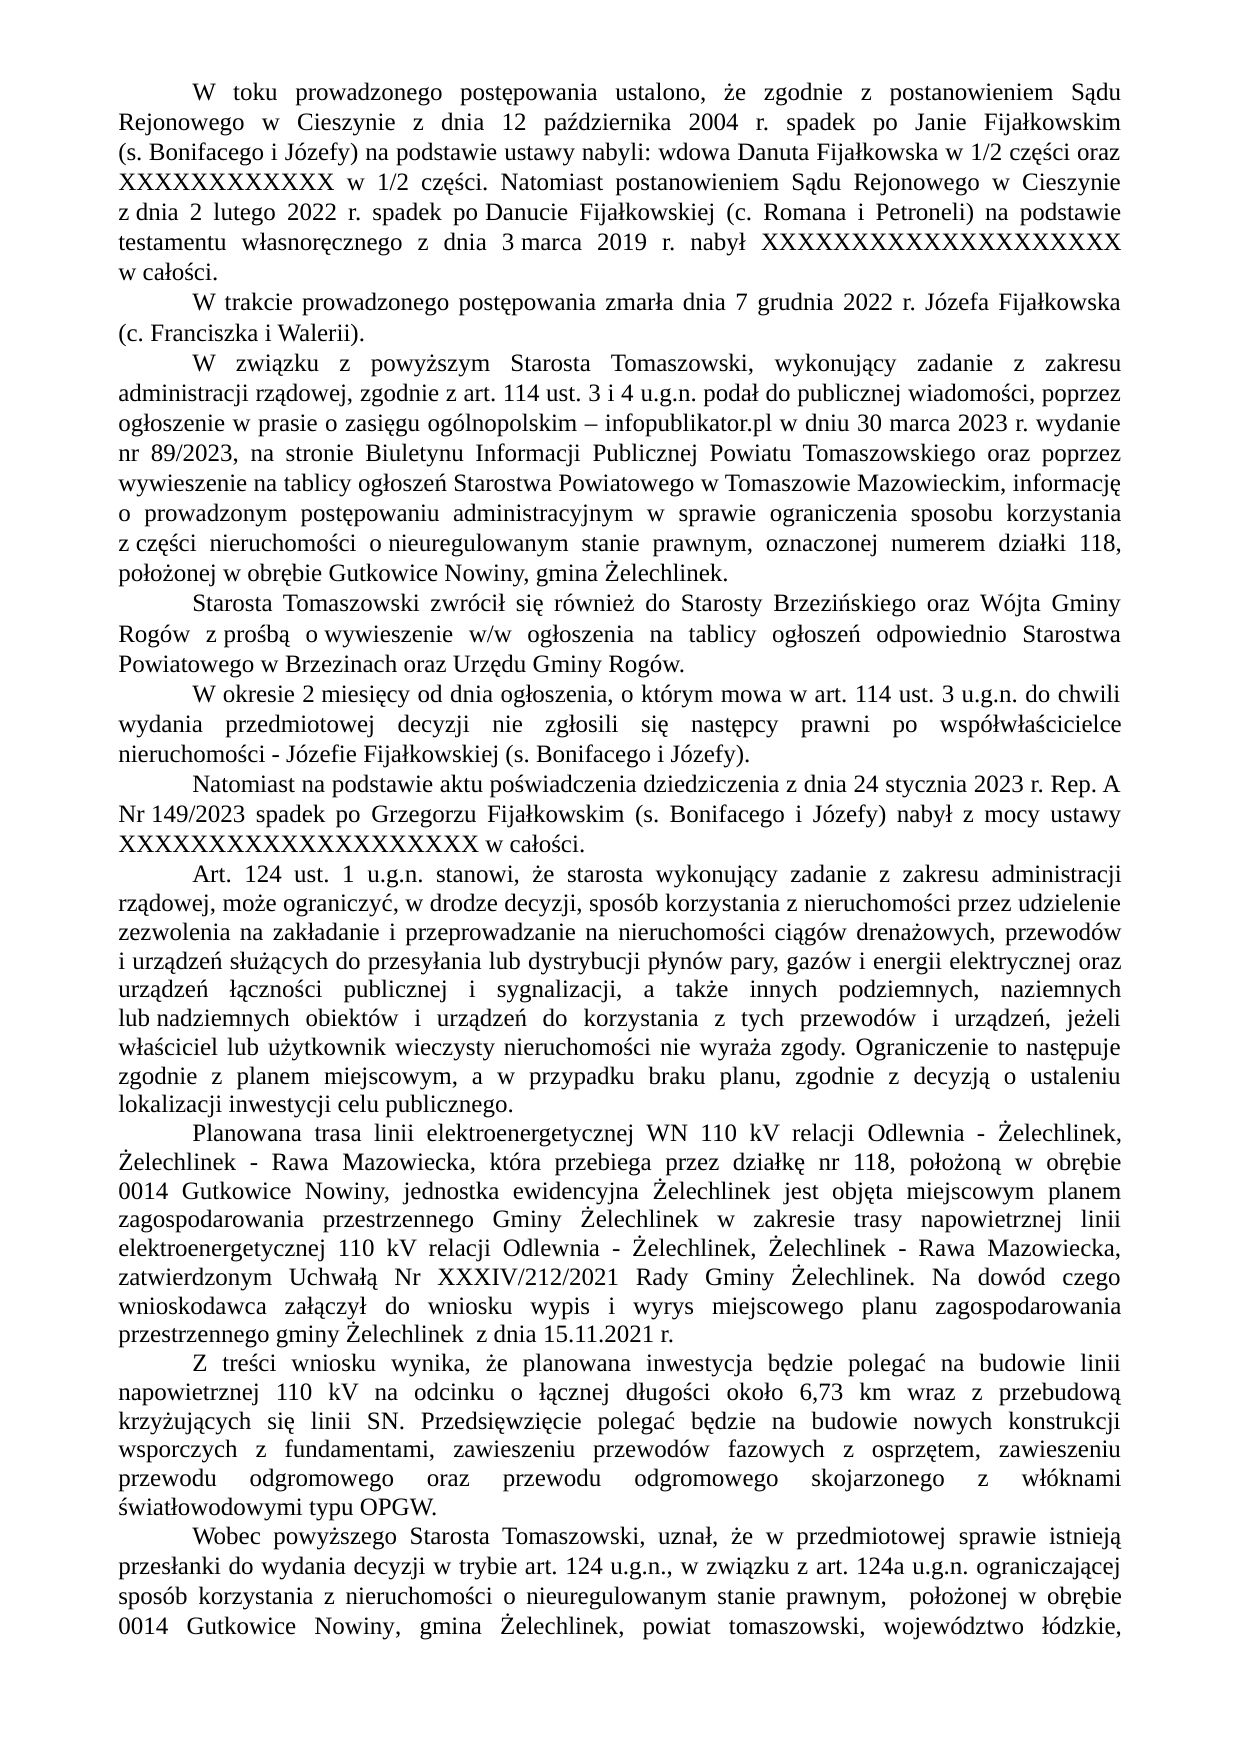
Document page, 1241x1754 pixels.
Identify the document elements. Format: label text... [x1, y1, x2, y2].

text Art. 124 ust. 1 u.g.n. stanowi, że starosta wykonujący zadanie z zakresu administracji rządowej, może ograniczyć, w drodze decyzji, sposób korzystania z nieruchomości przez udzielenie zezwolenia na zakładanie i przeprowadzanie na nieruchomości ciągów drenażowych, przewodów i urządzeń służących do przesyłania lub dystrybucji płynów pary, gazów i energii elektrycznej oraz urządzeń łączności publicznej i sygnalizacji, a także innych podziemnych, naziemnych lub nadziemnych obiektów i urządzeń do korzystania z tych przewodów i urządzeń, jeżeli właściciel lub użytkownik wieczysty nieruchomości nie wyraża zgody. Ograniczenie to następuje zgodnie z planem miejscowym, a w przypadku braku planu, zgodnie z decyzją o ustaleniu lokalizacji inwestycji celu publicznego. [118, 859, 1122, 1118]
text Wobec powyższego Starosta Tomaszowski, uznał, że w przedmiotowej sprawie istnieją przesłanki do wydania decyzji w trybie art. 124 u.g.n., w związku z art. 124a u.g.n. ograniczającej sposób korzystania z nieruchomości o nieuregulowanym stanie prawnym, położonej w obrębie 0014 Gutkowice Nowiny, gmina Żelechlinek, powiat tomaszowski, województwo łódzkie, [118, 1521, 1122, 1640]
text Starosta Tomaszowski zwrócił się również do Starosty Brzezińskiego oraz Wójta Gminy Rogów z prośbą o wywieszenie w/w ogłoszenia na tablicy ogłoszeń odpowiednio Starostwa Powiatowego w Brzezinach oraz Urzędu Gminy Rogów. [118, 588, 1122, 677]
text Planowana trasa linii elektroenergetycznej WN 110 kV relacji Odlewnia - Żelechlinek, Żelechlinek - Rawa Mazowiecka, która przebiega przez działkę nr 118, położoną w obrębie 0014 Gutkowice Nowiny, jednostka ewidencyjna Żelechlinek jest objęta miejscowym planem zagospodarowania przestrzennego Gminy Żelechlinek w zakresie trasy napowietrznej linii elektroenergetycznej 110 kV relacji Odlewnia - Żelechlinek, Żelechlinek - Rawa Mazowiecka, zatwierdzonym Uchwałą Nr XXXIV/212/2021 Rady Gminy Żelechlinek. Na dowód czego wnioskodawca załączył do wniosku wypis i wyrys miejscowego planu zagospodarowania przestrzennego gminy Żelechlinek z dnia 15.11.2021 r. [118, 1118, 1122, 1348]
text W toku prowadzonego postępowania ustalono, że zgodnie z postanowieniem Sądu Rejonowego w Cieszynie z dnia 12 października 2004 r. spadek po Janie Fijałkowskim (s. Bonifacego i Józefy) na podstawie ustawy nabyli: wdowa Danuta Fijałkowska w 1/2 części oraz XXXXXXXXXXXX w 1/2 części. Natomiast postanowieniem Sądu Rejonowego w Cieszynie z dnia 2 lutego 2022 r. spadek po Danucie Fijałkowskiej (c. Romana i Petroneli) na podstawie testamentu własnoręcznego z dnia 3 marca 2019 r. nabył XXXXXXXXXXXXXXXXXXXX w całości. [118, 77, 1122, 286]
text W trakcie prowadzonego postępowania zmarła dnia 7 grudnia 2022 r. Józefa Fijałkowska (c. Franciszka i Walerii). [118, 287, 1122, 346]
text Natomiast na podstawie aktu poświadczenia dziedziczenia z dnia 24 stycznia 2023 r. Rep. A Nr 149/2023 spadek po Grzegorzu Fijałkowskim (s. Bonifacego i Józefy) nabył z mocy ustawy XXXXXXXXXXXXXXXXXXXX w całości. [118, 769, 1122, 858]
text Z treści wniosku wynika, że planowana inwestycja będzie polegać na budowie linii napowietrznej 110 kV na odcinku o łącznej długości około 6,73 km wraz z przebudową krzyżujących się linii SN. Przedsięwzięcie polegać będzie na budowie nowych konstrukcji wsporczych z fundamentami, zawieszeniu przewodów fazowych z osprzętem, zawieszeniu przewodu odgromowego oraz przewodu odgromowego skojarzonego z włóknami światłowodowymi typu OPGW. [118, 1348, 1122, 1521]
text W związku z powyższym Starosta Tomaszowski, wykonujący zadanie z zakresu administracji rządowej, zgodnie z art. 114 ust. 3 i 4 u.g.n. podał do publicznej wiadomości, poprzez ogłoszenie w prasie o zasięgu ogólnopolskim – infopublikator.pl w dniu 30 marca 2023 r. wydanie nr 89/2023, na stronie Biuletynu Informacji Publicznej Powiatu Tomaszowskiego oraz poprzez wywieszenie na tablicy ogłoszeń Starostwa Powiatowego w Tomaszowie Mazowieckim, informację o prowadzonym postępowaniu administracyjnym w sprawie ograniczenia sposobu korzystania z części nieruchomości o nieuregulowanym stanie prawnym, oznaczonej numerem działki 118, położonej w obrębie Gutkowice Nowiny, gmina Żelechlinek. [118, 348, 1122, 587]
text W okresie 2 miesięcy od dnia ogłoszenia, o którym mowa w art. 114 ust. 3 u.g.n. do chwili wydania przedmiotowej decyzji nie zgłosili się następcy prawni po współwłaścicielce nieruchomości - Józefie Fijałkowskiej (s. Bonifacego i Józefy). [118, 679, 1122, 768]
